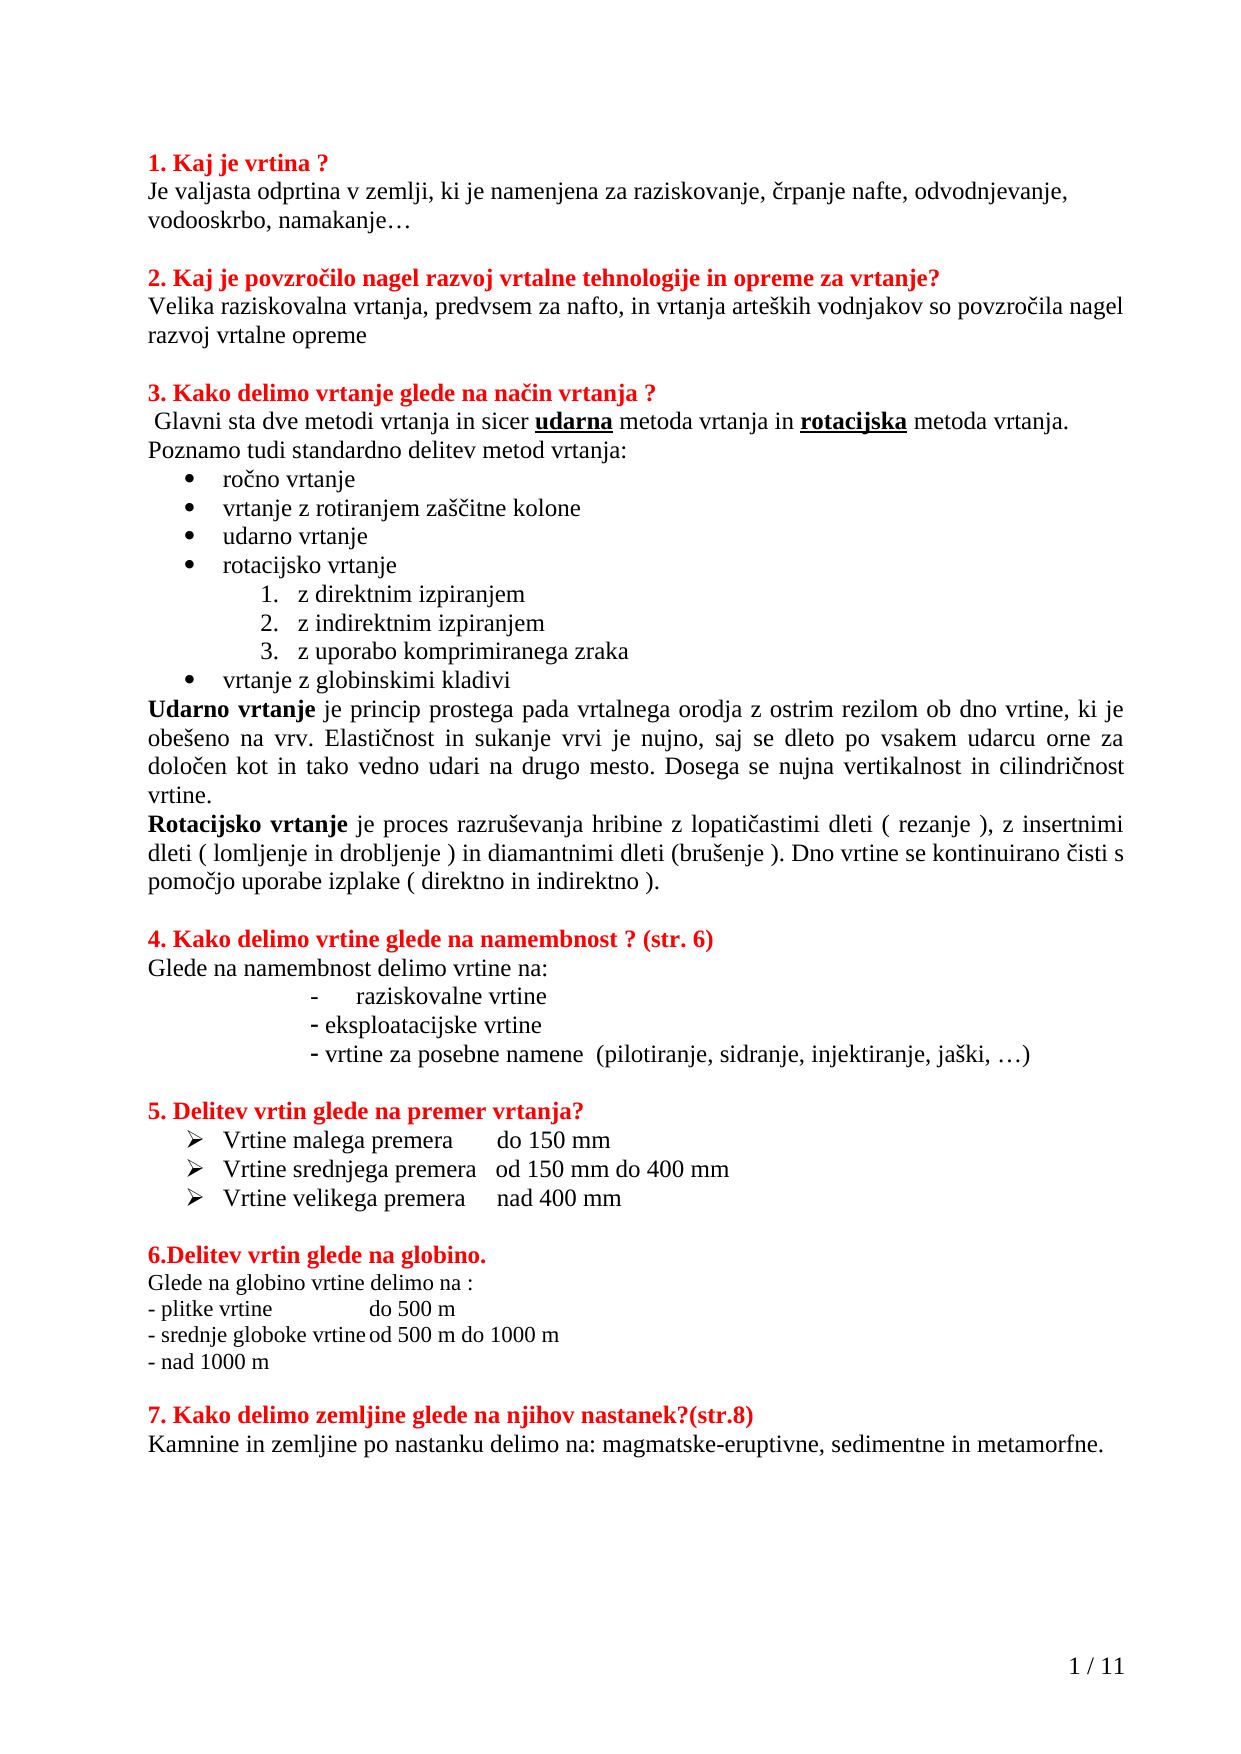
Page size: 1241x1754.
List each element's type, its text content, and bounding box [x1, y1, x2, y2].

list z uporabo komprimiranega zraka [260, 636, 1125, 665]
subtitle 6.Delitev vrtin glede na globino. [148, 1240, 1125, 1269]
text Je valjasta odprtina v zemlji, ki je namenjena za raziskovanje, črpanje nafte, odvodnjevanje, vodooskrbo, namakanje… [148, 176, 1125, 234]
text Velika raziskovalna vrtanja, predvsem za nafto, in vrtanja arteških vodnjakov so povzročila nagel razvoj vrtalne opreme [148, 291, 1125, 349]
text Glede na namembnost delimo vrtine na: [148, 953, 1125, 981]
list Vrtine malega premera do 150 mm [185, 1125, 1125, 1154]
text Udarno vrtanje je princip prostega pada vrtalnega orodja z ostrim rezilom ob dno vrtine, ki je obešeno na vrv. Elastičnost in sukanje vrvi je nujno, saj se dleto po vsakem udarcu orne za določen kot in tako vedno udari na drugo mesto. Dosega se nujna vertikalnost in cilindričnost vrtine. [148, 694, 1125, 809]
text - nad 1000 m [148, 1348, 1125, 1374]
list eksploatacijske vrtine [310, 1010, 1125, 1039]
list z indirektnim izpiranjem [260, 608, 1125, 636]
subtitle 4. Kako delimo vrtine glede na namembnost ? (str. 6) [148, 924, 1125, 953]
text Poznamo tudi standardno delitev metod vrtanja: [148, 435, 1125, 464]
list z direktnim izpiranjem [260, 579, 1125, 608]
text Glavni sta dve metodi vrtanja in sicer udarna metoda vrtanja in rotacijska metoda vrtanja. [148, 406, 1125, 435]
list vrtanje z rotiranjem zaščitne kolone [185, 493, 1125, 521]
text Kamnine in zemljine po nastanku delimo na: magmatske-eruptivne, sedimentne in metamorfne. [148, 1429, 1125, 1458]
text - srednje globoke vrtine od 500 m do 1000 m [148, 1322, 1125, 1348]
subtitle 5. Delitev vrtin glede na premer vrtanja? [148, 1096, 1125, 1125]
text Glede na globino vrtine delimo na : [148, 1269, 1125, 1295]
subtitle 1. Kaj je vrtina ? [148, 148, 1125, 176]
list Vrtine velikega premera nad 400 mm [185, 1183, 1125, 1211]
text - plitke vrtine do 500 m [148, 1295, 1125, 1322]
subtitle 2. Kaj je povzročilo nagel razvoj vrtalne tehnologije in opreme za vrtanje? [148, 263, 1125, 291]
list Vrtine srednjega premera od 150 mm do 400 mm [185, 1154, 1125, 1183]
list ročno vrtanje [185, 464, 1125, 493]
list udarno vrtanje [185, 521, 1125, 550]
list vrtine za posebne namene (pilotiranje, sidranje, injektiranje, jaški, …) [310, 1039, 1125, 1068]
list rotacijsko vrtanje [185, 550, 1125, 579]
text - raziskovalne vrtine [310, 981, 1125, 1010]
text Rotacijsko vrtanje je proces razruševanja hribine z lopatičastimi dleti ( rezanje ), z insertnimi dleti ( lomljenje in drobljenje ) in diamantnimi dleti (brušenje ). Dno vrtine se kontinuirano čisti s pomočjo uporabe izplake ( direktno in indirektno ). [148, 809, 1125, 895]
list vrtanje z globinskimi kladivi [185, 665, 1125, 694]
subtitle 7. Kako delimo zemljine glede na njihov nastanek?(str.8) [148, 1401, 1125, 1429]
subtitle 3. Kako delimo vrtanje glede na način vrtanja ? [148, 378, 1125, 406]
